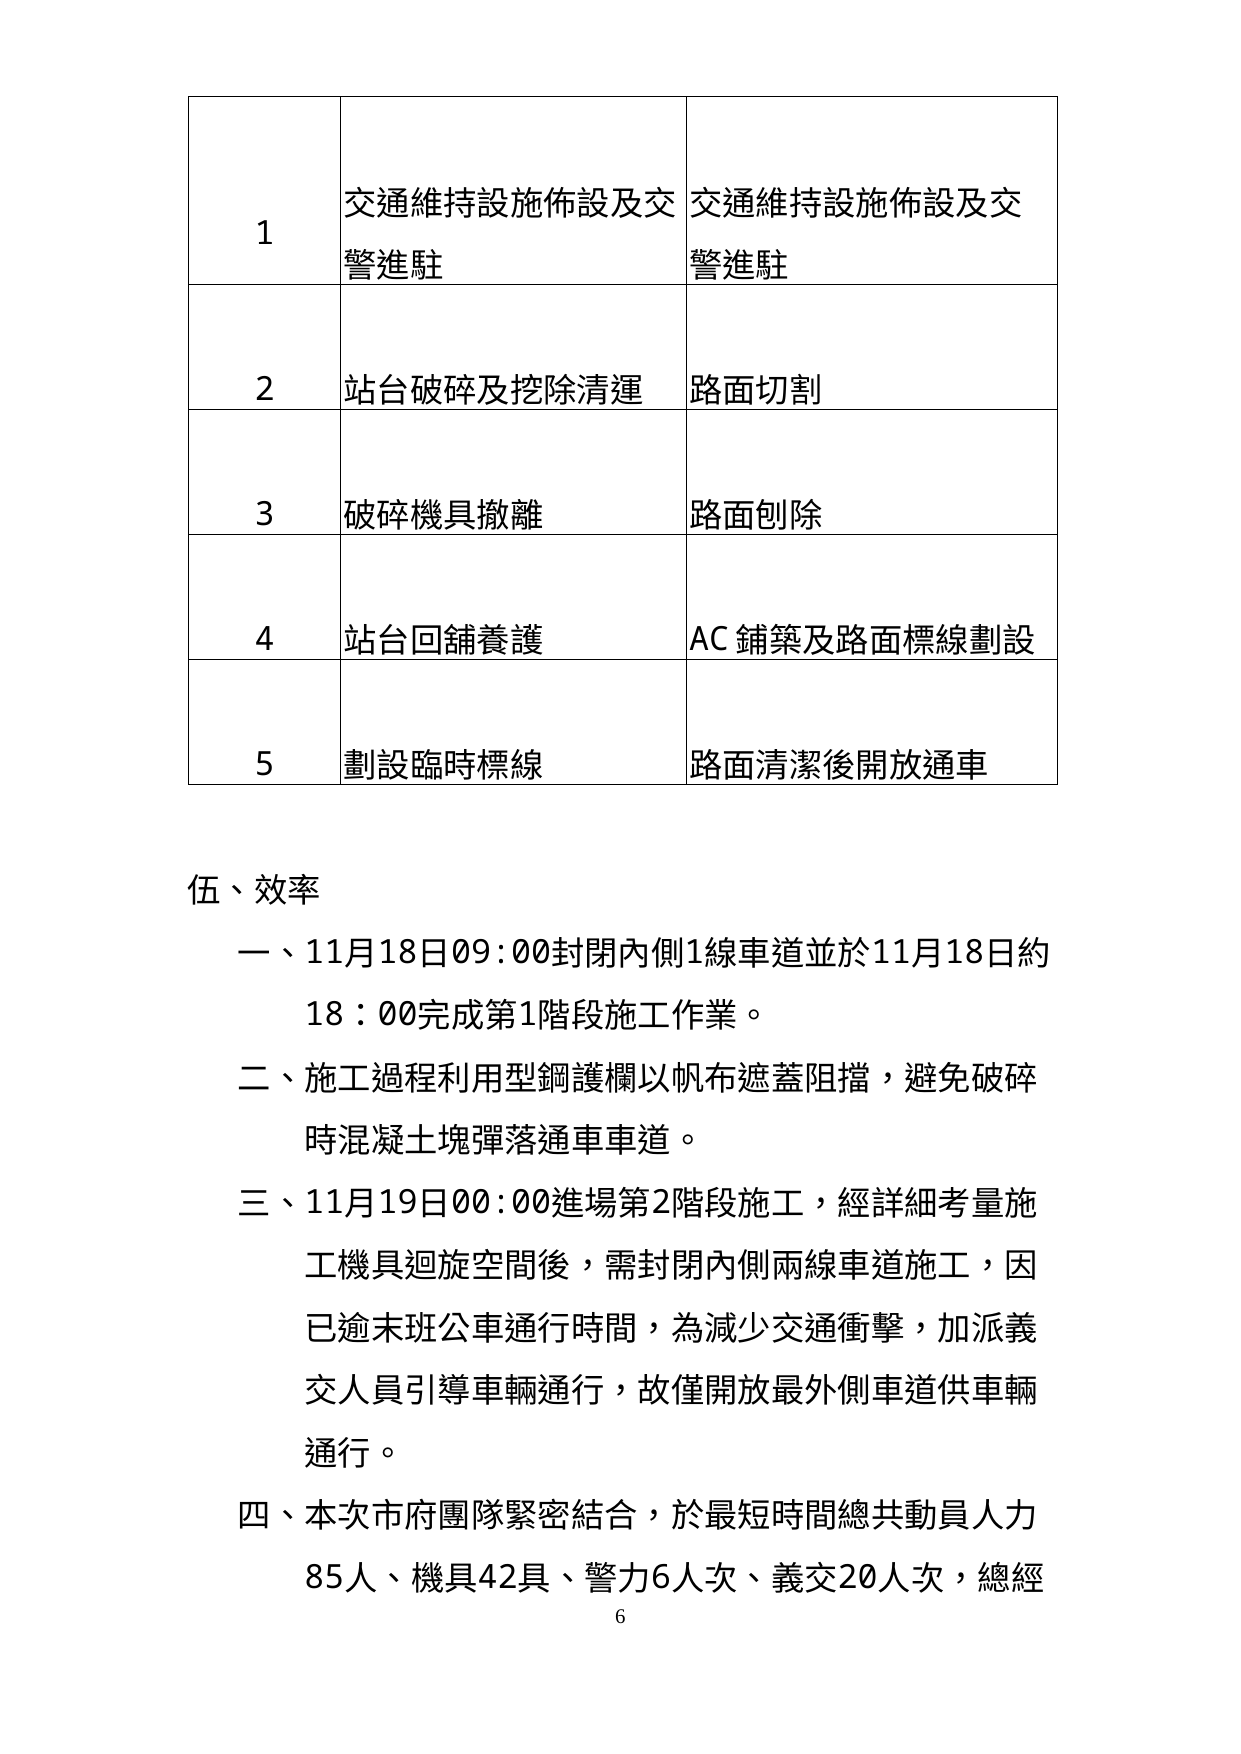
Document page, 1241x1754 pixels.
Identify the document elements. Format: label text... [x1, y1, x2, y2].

text 四、本次市府團隊緊密結合，於最短時間總共動員人力85人、機具42具、警力6人次、義交20人次，總經 [237, 1471, 1053, 1596]
table_cell 站台破碎及挖除清運 [341, 285, 686, 409]
table_cell 4 [189, 535, 340, 659]
table_cell 2 [189, 285, 340, 409]
table_cell 路面清潔後開放通車 [687, 660, 1057, 784]
table_cell AC鋪築及路面標線劃設 [687, 535, 1057, 659]
table_cell 交通維持設施佈設及交警進駐 [687, 97, 1057, 284]
table_cell 交通維持設施佈設及交警進駐 [341, 97, 686, 284]
table_cell 路面刨除 [687, 410, 1057, 534]
table_cell 劃設臨時標線 [341, 660, 686, 784]
table_cell 5 [189, 660, 340, 784]
table_cell 破碎機具撤離 [341, 410, 686, 534]
text 伍、效率 [187, 846, 1053, 909]
table_cell 路面切割 [687, 285, 1057, 409]
text 二、施工過程利用型鋼護欄以帆布遮蓋阻擋，避免破碎時混凝土塊彈落通車車道。 [237, 1034, 1053, 1159]
text 一、11月18日09:00封閉內側1線車道並於11月18日約18：00完成第1階段施工作業。 [237, 909, 1053, 1034]
table_cell 3 [189, 410, 340, 534]
table_cell 站台回舖養護 [341, 535, 686, 659]
text 三、11月19日00:00進場第2階段施工，經詳細考量施工機具迴旋空間後，需封閉內側兩線車道施工，因已逾末班公車通行時間，為減少交通衝擊，加派義交人員引導車輛通行，故僅開放最外側車道供車輛通行。 [237, 1159, 1053, 1471]
table_cell 1 [189, 97, 340, 284]
